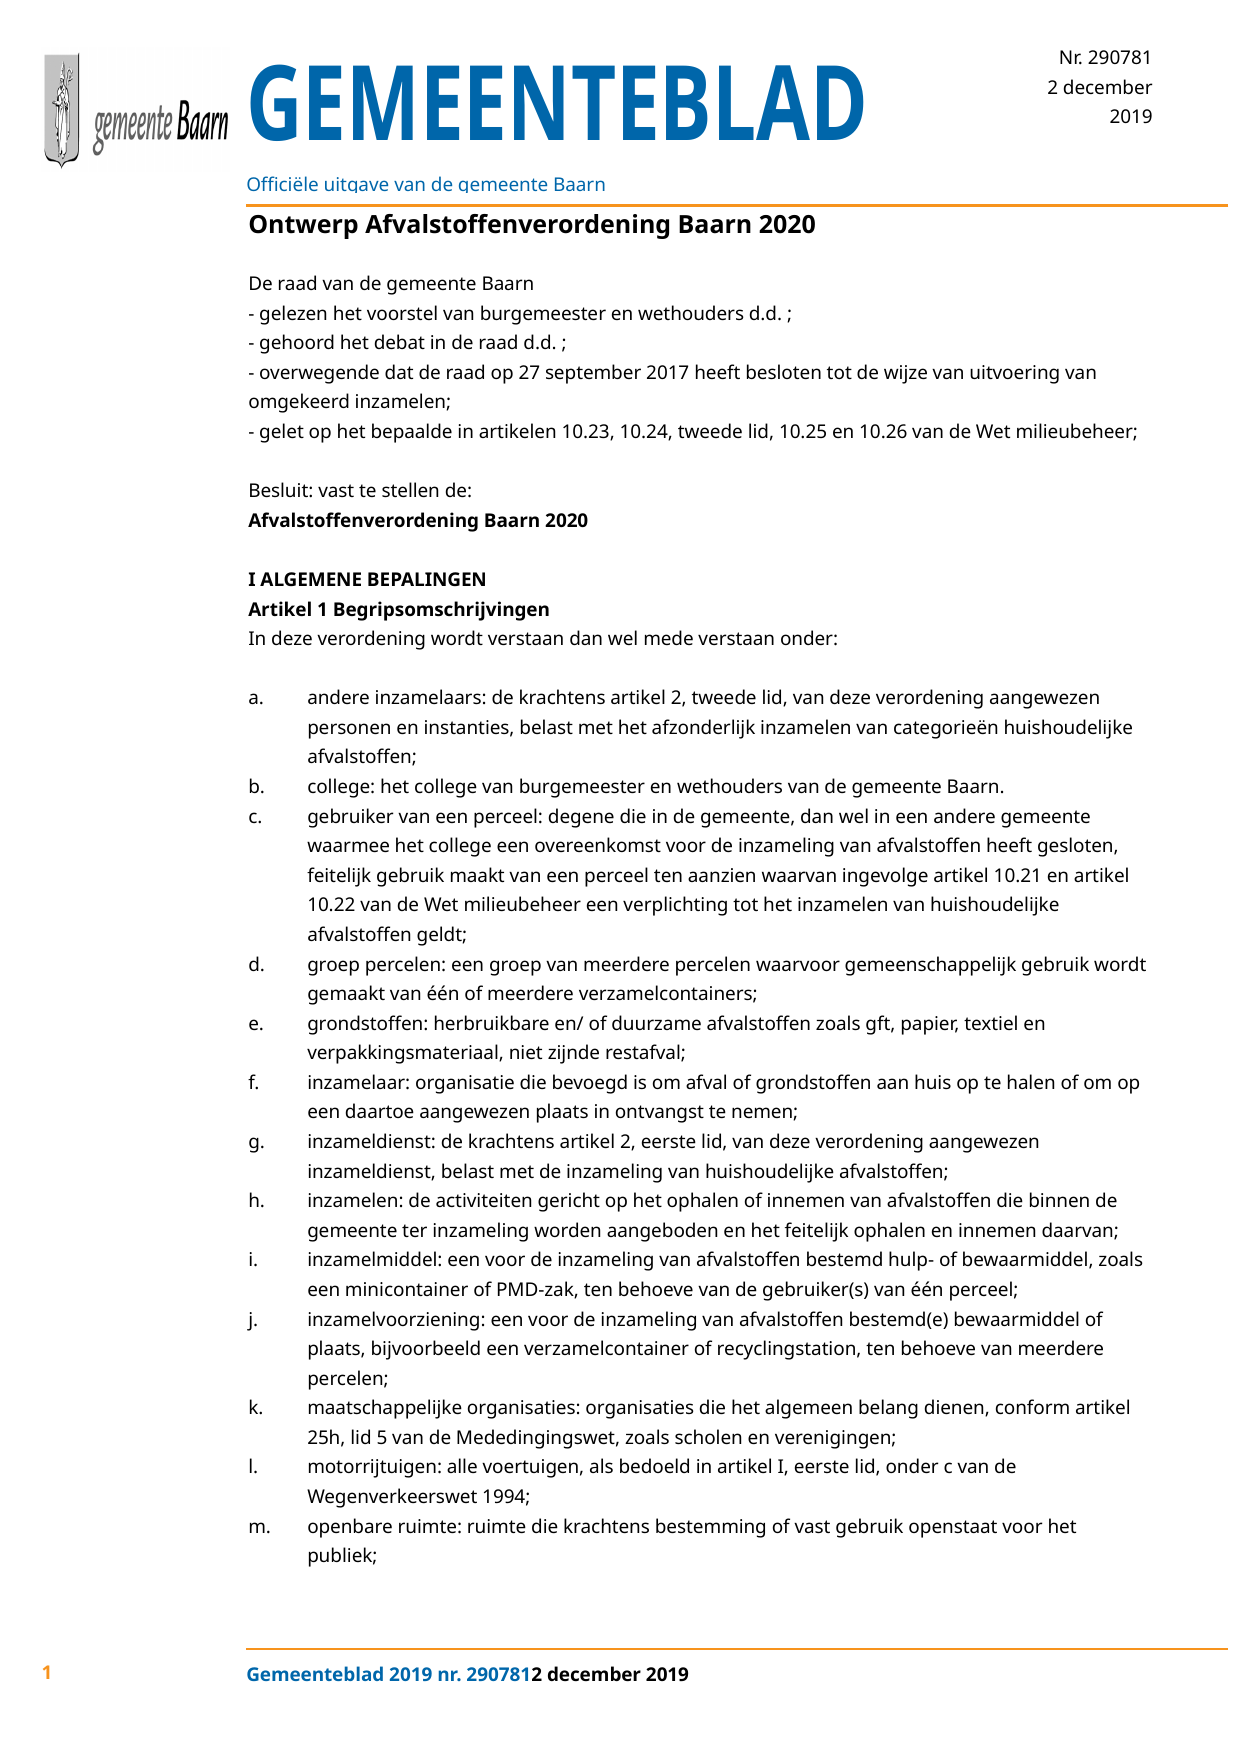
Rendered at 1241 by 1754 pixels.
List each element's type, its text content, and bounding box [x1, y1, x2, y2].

list maatschappelijke organisaties: organisaties die het algemeen belang dienen, conform artikel 25h, lid 5 van de Mededingingswet, zoals scholen en verenigingen; [248, 1394, 1152, 1450]
list grondstoffen: herbruikbare en/ of duurzame afvalstoffen zoals gft, papier, textiel en verpakkingsmateriaal, niet zijnde restafval; [248, 1010, 1152, 1065]
list inzameldienst: de krachtens artikel 2, eerste lid, van deze verordening aangewezen inzameldienst, belast met de inzameling van huishoudelijke afvalstoffen; [248, 1128, 1152, 1183]
text I ALGEMENE BEPALINGEN [248, 566, 1152, 592]
text Ontwerp Afvalstoffenverordening Baarn 2020 [248, 207, 1152, 241]
text In deze verordening wordt verstaan dan wel mede verstaan onder: [248, 625, 1152, 651]
picture [41, 47, 231, 172]
text - overwegende dat de raad op 27 september 2017 heeft besloten tot de wijze van uitvoering van omgekeerd inzamelen; [248, 359, 1152, 414]
text De raad van de gemeente Baarn [248, 270, 1152, 296]
list openbare ruimte: ruimte die krachtens bestemming of vast gebruik openstaat voor het publiek; [248, 1513, 1152, 1568]
text Besluit: vast te stellen de: [248, 477, 1152, 503]
text - gelezen het voorstel van burgemeester en wethouders d.d. ; [248, 300, 1152, 326]
text - gehoord het debat in de raad d.d. ; [248, 329, 1152, 355]
list motorrijtuigen: alle voertuigen, als bedoeld in artikel I, eerste lid, onder c van de Wegenverkeerswet 1994; [248, 1454, 1152, 1509]
text - gelet op het bepaalde in artikelen 10.23, 10.24, tweede lid, 10.25 en 10.26 van de Wet milieubeheer; [248, 418, 1152, 444]
text Artikel 1 Begripsomschrijvingen [248, 596, 1152, 621]
list groep percelen: een groep van meerdere percelen waarvoor gemeenschappelijk gebruik wordt gemaakt van één of meerdere verzamelcontainers; [248, 951, 1152, 1006]
list andere inzamelaars: de krachtens artikel 2, tweede lid, van deze verordening aangewezen personen en instanties, belast met het afzonderlijk inzamelen van categorieën huishoudelijke afvalstoffen; [248, 684, 1152, 769]
list inzamelen: de activiteiten gericht op het ophalen of innemen van afvalstoffen die binnen de gemeente ter inzameling worden aangeboden en het feitelijk ophalen en innemen daarvan; [248, 1187, 1152, 1243]
list inzamelvoorziening: een voor de inzameling van afvalstoffen bestemd(e) bewaarmiddel of plaats, bijvoorbeeld een verzamelcontainer of recyclingstation, ten behoeve van meerdere percelen; [248, 1306, 1152, 1391]
text Afvalstoffenverordening Baarn 2020 [248, 507, 1152, 533]
list college: het college van burgemeester en wethouders van de gemeente Baarn. [248, 773, 1152, 799]
list inzamelmiddel: een voor de inzameling van afvalstoffen bestemd hulp- of bewaarmiddel, zoals een minicontainer of PMD-zak, ten behoeve van de gebruiker(s) van één perceel; [248, 1247, 1152, 1302]
list inzamelaar: organisatie die bevoegd is om afval of grondstoffen aan huis op te halen of om op een daartoe aangewezen plaats in ontvangst te nemen; [248, 1069, 1152, 1124]
list gebruiker van een perceel: degene die in de gemeente, dan wel in een andere gemeente waarmee het college een overeenkomst voor de inzameling van afvalstoffen heeft gesloten, feitelijk gebruik maakt van een perceel ten aanzien waarvan ingevolge artikel 10.21 en artikel 10.22 van de Wet milieubeheer een verplichting tot het inzamelen van huishoudelijke afvalstoffen geldt; [248, 803, 1152, 947]
